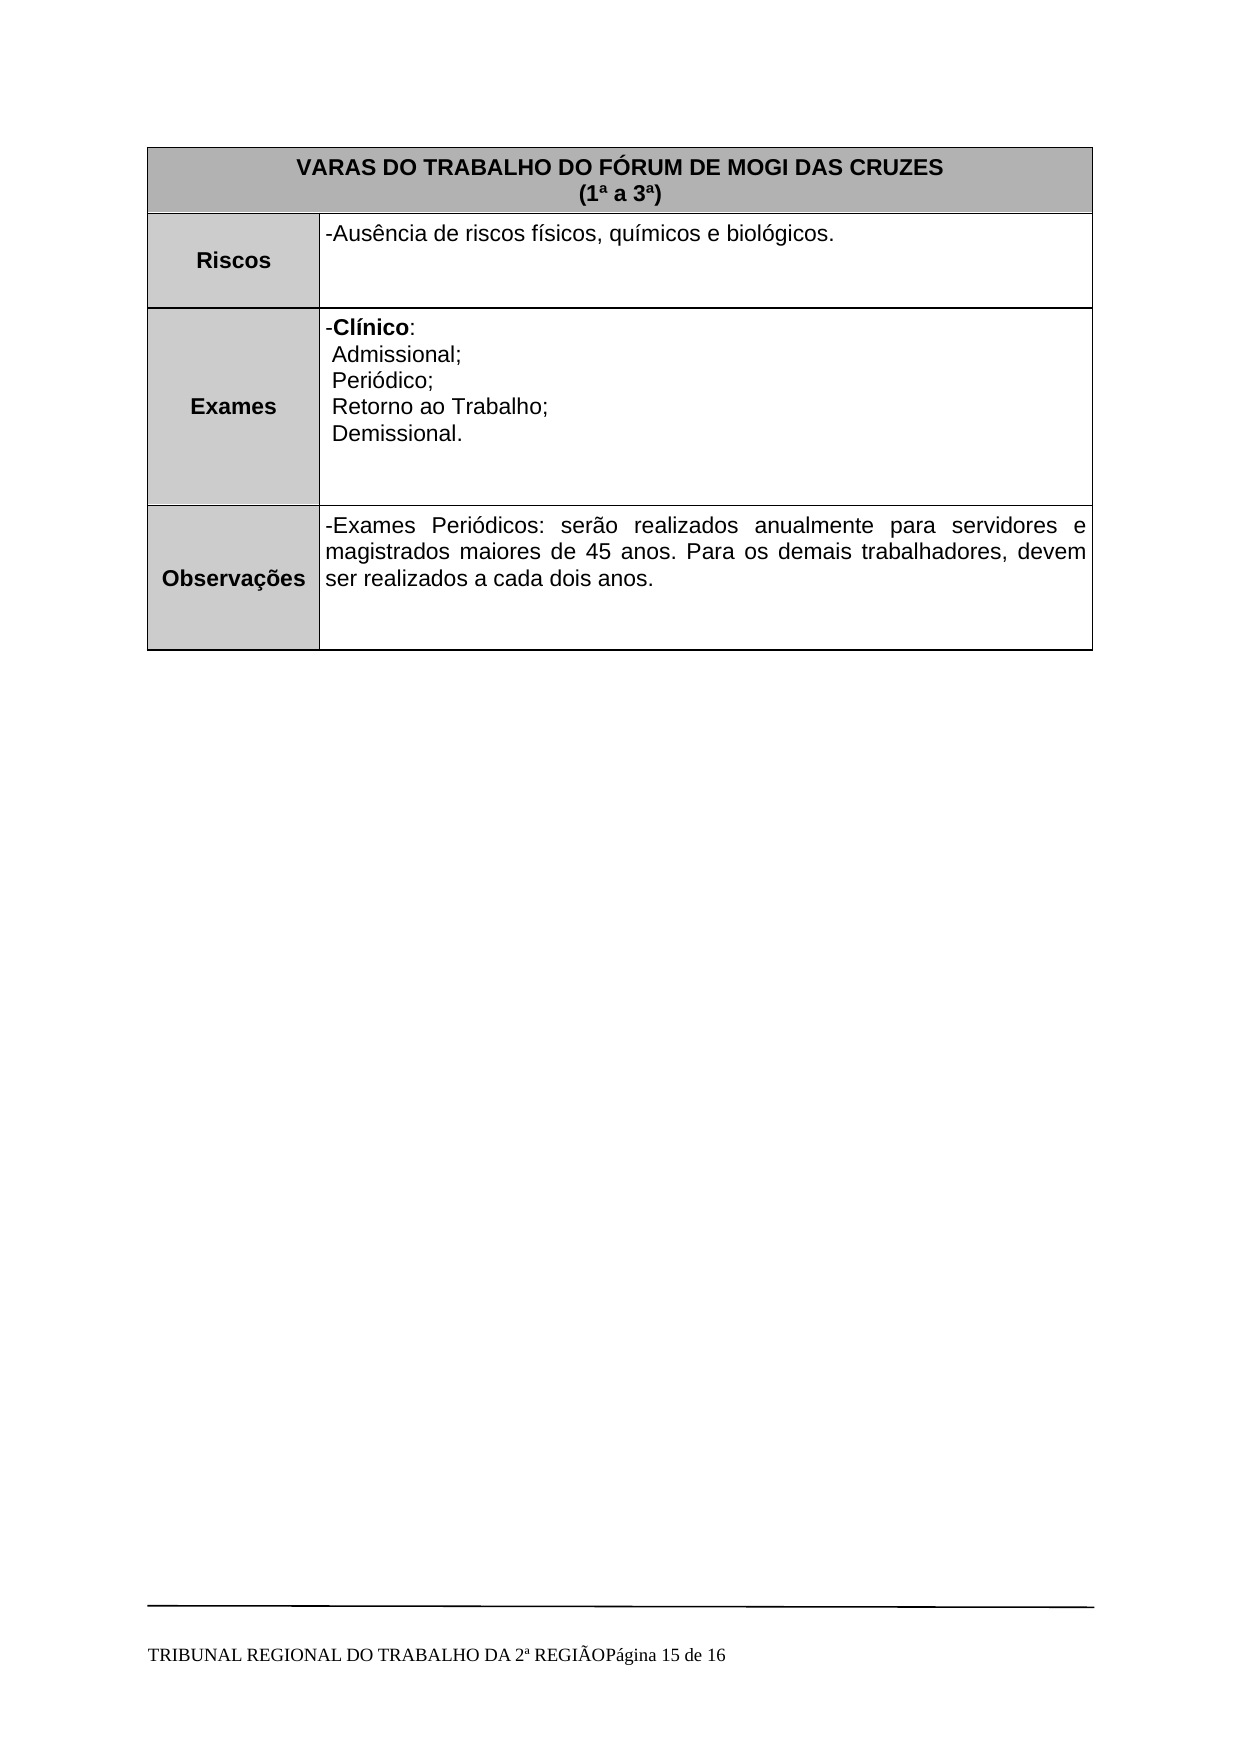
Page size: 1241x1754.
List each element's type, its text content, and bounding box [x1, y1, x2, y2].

table_cell -Clínico: Admissional; Periódico; Retorno ao Trabalho; Demissional. [320, 309, 1092, 504]
table_cell Observações [148, 506, 319, 649]
table_cell -Exames Periódicos: serão realizados anualmente para servidores e magistrados maiores de 45 anos. Para os demais trabalhadores, devem ser realizados a cada dois anos. [320, 506, 1092, 649]
table_cell -Ausência de riscos físicos, químicos e biológicos. [320, 214, 1092, 307]
table_cell Riscos [148, 214, 319, 307]
table_header VARAS DO TRABALHO DO FÓRUM DE MOGI DAS CRUZES (1ª a 3ª) [148, 148, 1092, 212]
table_cell Exames [148, 309, 319, 504]
